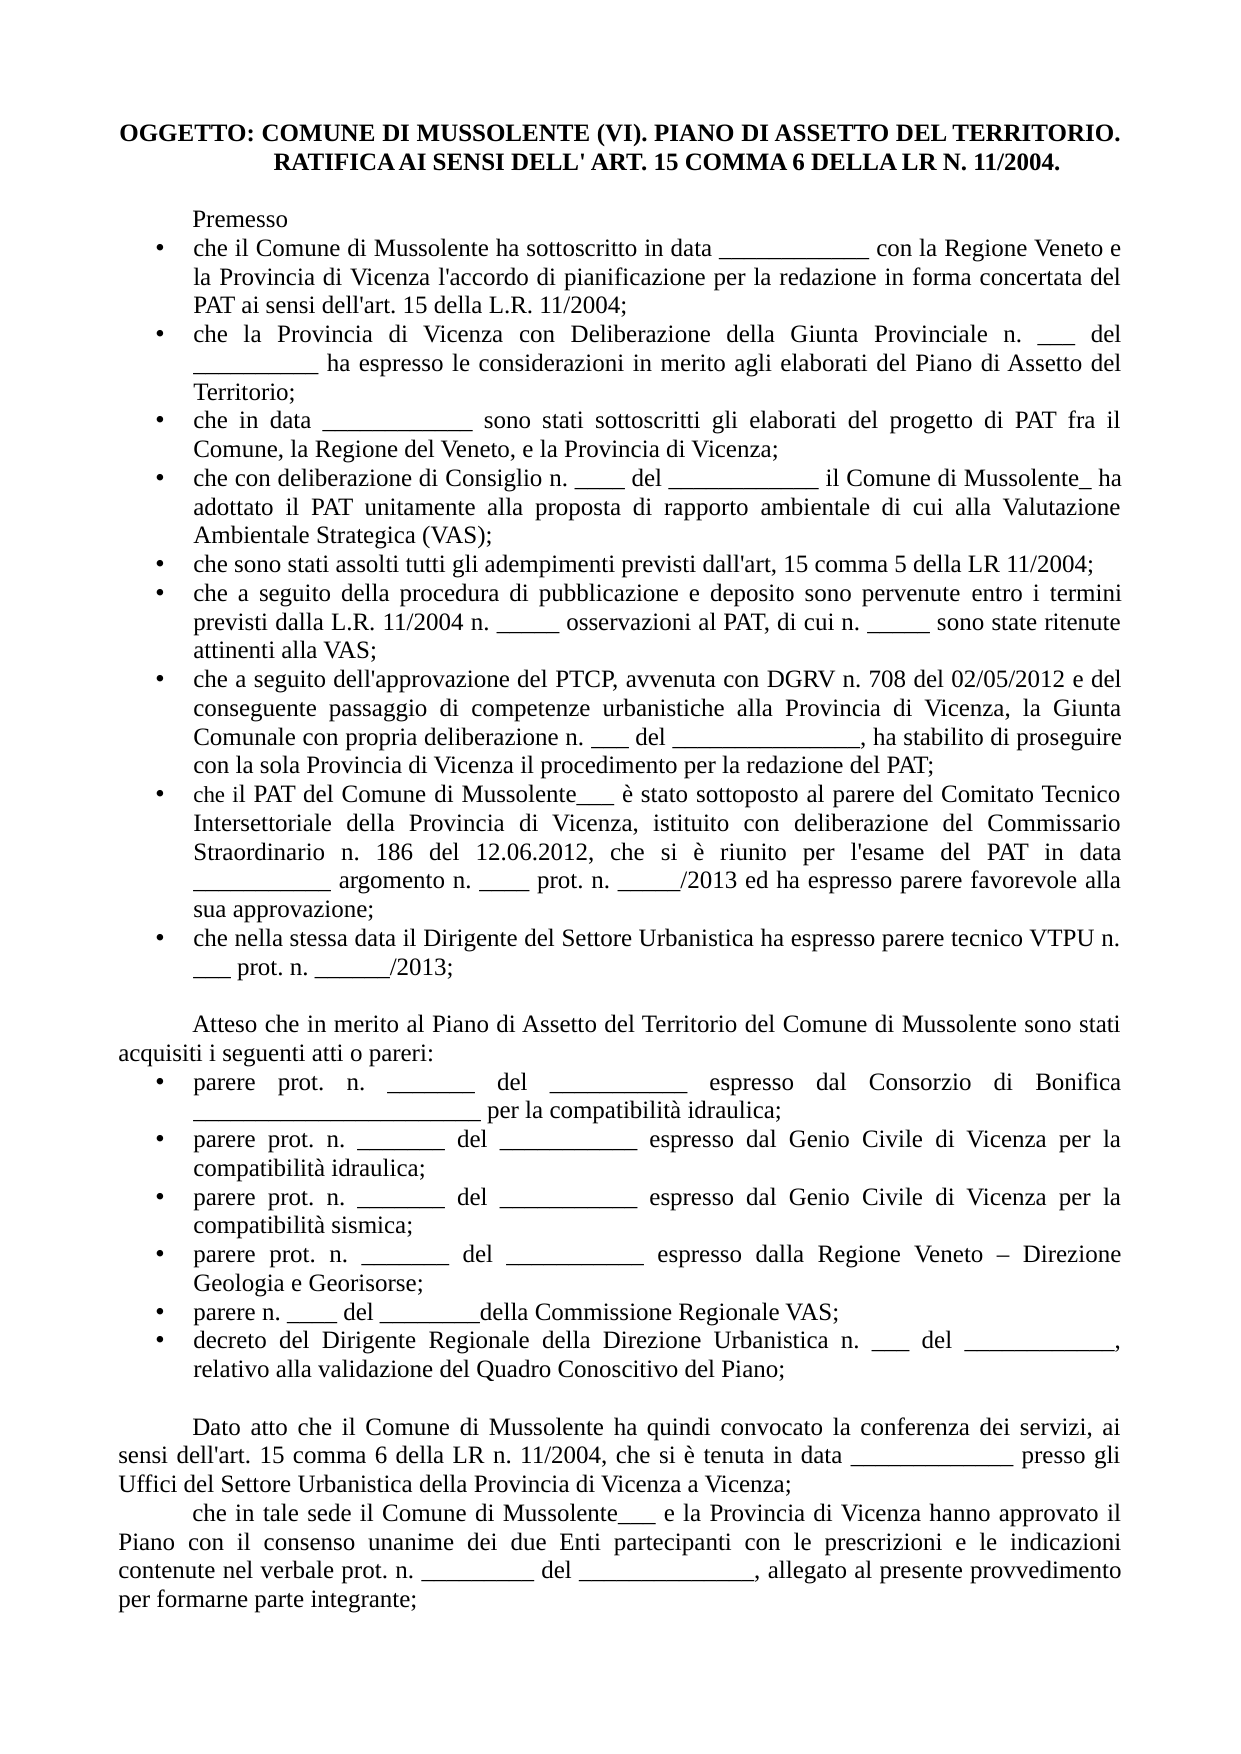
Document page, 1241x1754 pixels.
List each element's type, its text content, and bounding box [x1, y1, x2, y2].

list che la Provincia di Vicenza con Deliberazione della Giunta Provinciale n. ___ del __________ ha espresso le considerazioni in merito agli elaborati del Piano di Assetto del Territorio; [156, 319, 1122, 406]
text che in tale sede il Comune di Mussolente___ e la Provincia di Vicenza hanno approvato il Piano con il consenso unanime dei due Enti partecipanti con le prescrizioni e le indicazioni contenute nel verbale prot. n. _________ del ______________, allegato al presente provvedimento per formarne parte integrante; [118, 1498, 1122, 1613]
list che a seguito dell'approvazione del PTCP, avvenuta con DGRV n. 708 del 02/05/2012 e del conseguente passaggio di competenze urbanistiche alla Provincia di Vicenza, la Giunta Comunale con propria deliberazione n. ___ del _______________, ha stabilito di proseguire con la sola Provincia di Vicenza il procedimento per la redazione del PAT; [156, 664, 1122, 779]
list parere prot. n. _______ del ___________ espresso dal Genio Civile di Vicenza per la compatibilità idraulica; [156, 1124, 1122, 1182]
list parere prot. n. _______ del ___________ espresso dalla Regione Veneto – Direzione Geologia e Georisorse; [156, 1239, 1122, 1297]
text Premesso [118, 204, 1122, 233]
list parere prot. n. _______ del ___________ espresso dal Consorzio di Bonifica _______________________ per la compatibilità idraulica; [156, 1067, 1122, 1124]
text OGGETTO: COMUNE DI MUSSOLENTE (VI). PIANO DI ASSETTO DEL TERRITORIO. RATIFICA AI SENSI DELL' ART. 15 COMMA 6 DELLA LR N. 11/2004. [119, 118, 1122, 176]
list che in data ____________ sono stati sottoscritti gli elaborati del progetto di PAT fra il Comune, la Regione del Veneto, e la Provincia di Vicenza; [156, 406, 1122, 463]
list che il PAT del Comune di Mussolente___ è stato sottoposto al parere del Comitato Tecnico Intersettoriale della Provincia di Vicenza, istituito con deliberazione del Commissario Straordinario n. 186 del 12.06.2012, che si è riunito per l'esame del PAT in data ___________ argomento n. ____ prot. n. _____/2013 ed ha espresso parere favorevole alla sua approvazione; [156, 779, 1122, 923]
list che il Comune di Mussolente ha sottoscritto in data ____________ con la Regione Veneto e la Provincia di Vicenza l'accordo di pianificazione per la redazione in forma concertata del PAT ai sensi dell'art. 15 della L.R. 11/2004; [156, 233, 1122, 319]
text Dato atto che il Comune di Mussolente ha quindi convocato la conferenza dei servizi, ai sensi dell'art. 15 comma 6 della LR n. 11/2004, che si è tenuta in data _____________ presso gli Uffici del Settore Urbanistica della Provincia di Vicenza a Vicenza; [118, 1412, 1122, 1498]
list che a seguito della procedura di pubblicazione e deposito sono pervenute entro i termini previsti dalla L.R. 11/2004 n. _____ osservazioni al PAT, di cui n. _____ sono state ritenute attinenti alla VAS; [156, 578, 1122, 664]
list decreto del Dirigente Regionale della Direzione Urbanistica n. ___ del ____________, relativo alla validazione del Quadro Conoscitivo del Piano; [156, 1326, 1122, 1383]
list che sono stati assolti tutti gli adempimenti previsti dall'art, 15 comma 5 della LR 11/2004; [156, 549, 1122, 578]
list che con deliberazione di Consiglio n. ____ del ____________ il Comune di Mussolente_ ha adottato il PAT unitamente alla proposta di rapporto ambientale di cui alla Valutazione Ambientale Strategica (VAS); [156, 463, 1122, 549]
list parere n. ____ del ________della Commissione Regionale VAS; [156, 1297, 1122, 1326]
text Atteso che in merito al Piano di Assetto del Territorio del Comune di Mussolente sono stati acquisiti i seguenti atti o pareri: [118, 1009, 1122, 1067]
list parere prot. n. _______ del ___________ espresso dal Genio Civile di Vicenza per la compatibilità sismica; [156, 1182, 1122, 1239]
list che nella stessa data il Dirigente del Settore Urbanistica ha espresso parere tecnico VTPU n. ___ prot. n. ______/2013; [156, 923, 1122, 981]
